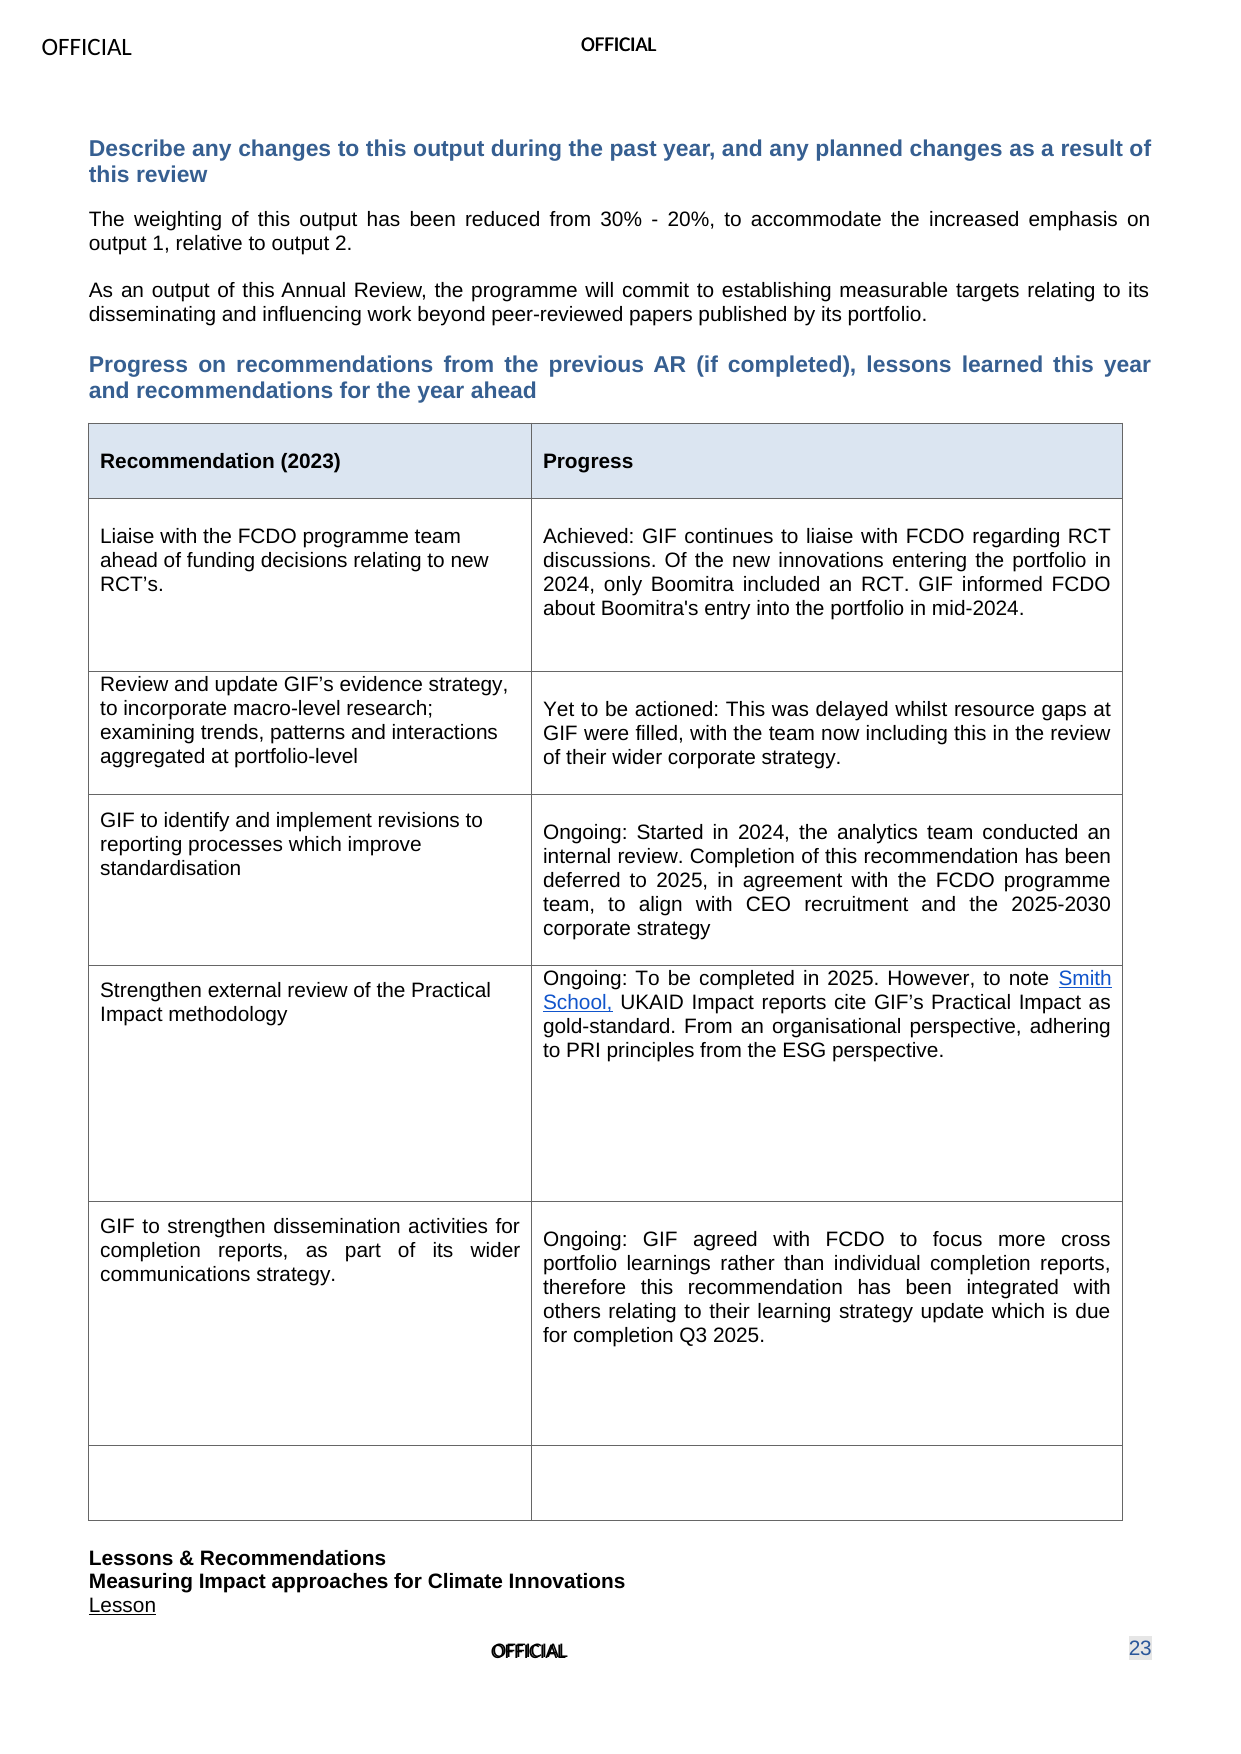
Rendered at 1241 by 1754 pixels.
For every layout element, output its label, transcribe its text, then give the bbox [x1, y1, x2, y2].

subtitle The weighting of this output has been reduced from 30% - 20%, to accommodate the increased emphasis on output 1, relative to output 2. [89, 206, 1152, 254]
table_cell Ongoing: To be completed in 2025. However, to note Smith School, UKAID Impact reports cite GIF’s Practical Impact as gold-standard. From an organisational perspective, adhering to PRI principles from the ESG perspective. [532, 966, 1122, 1201]
subtitle Progress on recommendations from the previous AR (if completed), lessons learned this year and recommendations for the year ahead [89, 351, 1152, 404]
table_cell Ongoing: Started in 2024, the analytics team conducted an internal review. Completion of this recommendation has been deferred to 2025, in agreement with the FCDO programme team, to align with CEO recruitment and the 2025-2030 corporate strategy [532, 795, 1122, 965]
table_cell GIF to strengthen dissemination activities for completion reports, as part of its wider communications strategy. [89, 1202, 531, 1445]
table_cell Strengthen external review of the Practical Impact methodology [89, 966, 531, 1201]
table_cell Ongoing: GIF agreed with FCDO to focus more cross portfolio learnings rather than individual completion reports, therefore this recommendation has been integrated with others relating to their learning strategy update which is due for completion Q3 2025. [532, 1202, 1122, 1445]
text Lesson [89, 1593, 1152, 1617]
table_cell Review and update GIF’s evidence strategy, to incorporate macro-level research; examining trends, patterns and interactions aggregated at portfolio-level [89, 672, 531, 794]
table_cell Achieved: GIF continues to liaise with FCDO regarding RCT discussions. Of the new innovations entering the portfolio in 2024, only Boomitra included an RCT. GIF informed FCDO about Boomitra's entry into the portfolio in mid-2024. [532, 499, 1122, 671]
table_header Progress [532, 424, 1122, 498]
table_cell GIF to identify and implement revisions to reporting processes which improve standardisation [89, 795, 531, 965]
table_cell [89, 1446, 531, 1520]
table_cell Liaise with the FCDO programme team ahead of funding decisions relating to new RCT’s. [89, 499, 531, 671]
table_cell [532, 1446, 1122, 1520]
table_cell Yet to be actioned: This was delayed whilst resource gaps at GIF were filled, with the team now including this in the review of their wider corporate strategy. [532, 672, 1122, 794]
table_header Recommendation (2023) [89, 424, 531, 498]
subtitle As an output of this Annual Review, the programme will commit to establishing measurable targets relating to its disseminating and influencing work beyond peer-reviewed papers published by its portfolio. [89, 278, 1152, 326]
text Lessons & Recommendations [89, 1545, 1152, 1569]
subtitle Describe any changes to this output during the past year, and any planned changes as a result of this review [89, 135, 1152, 188]
text Measuring Impact approaches for Climate Innovations [89, 1569, 1152, 1593]
